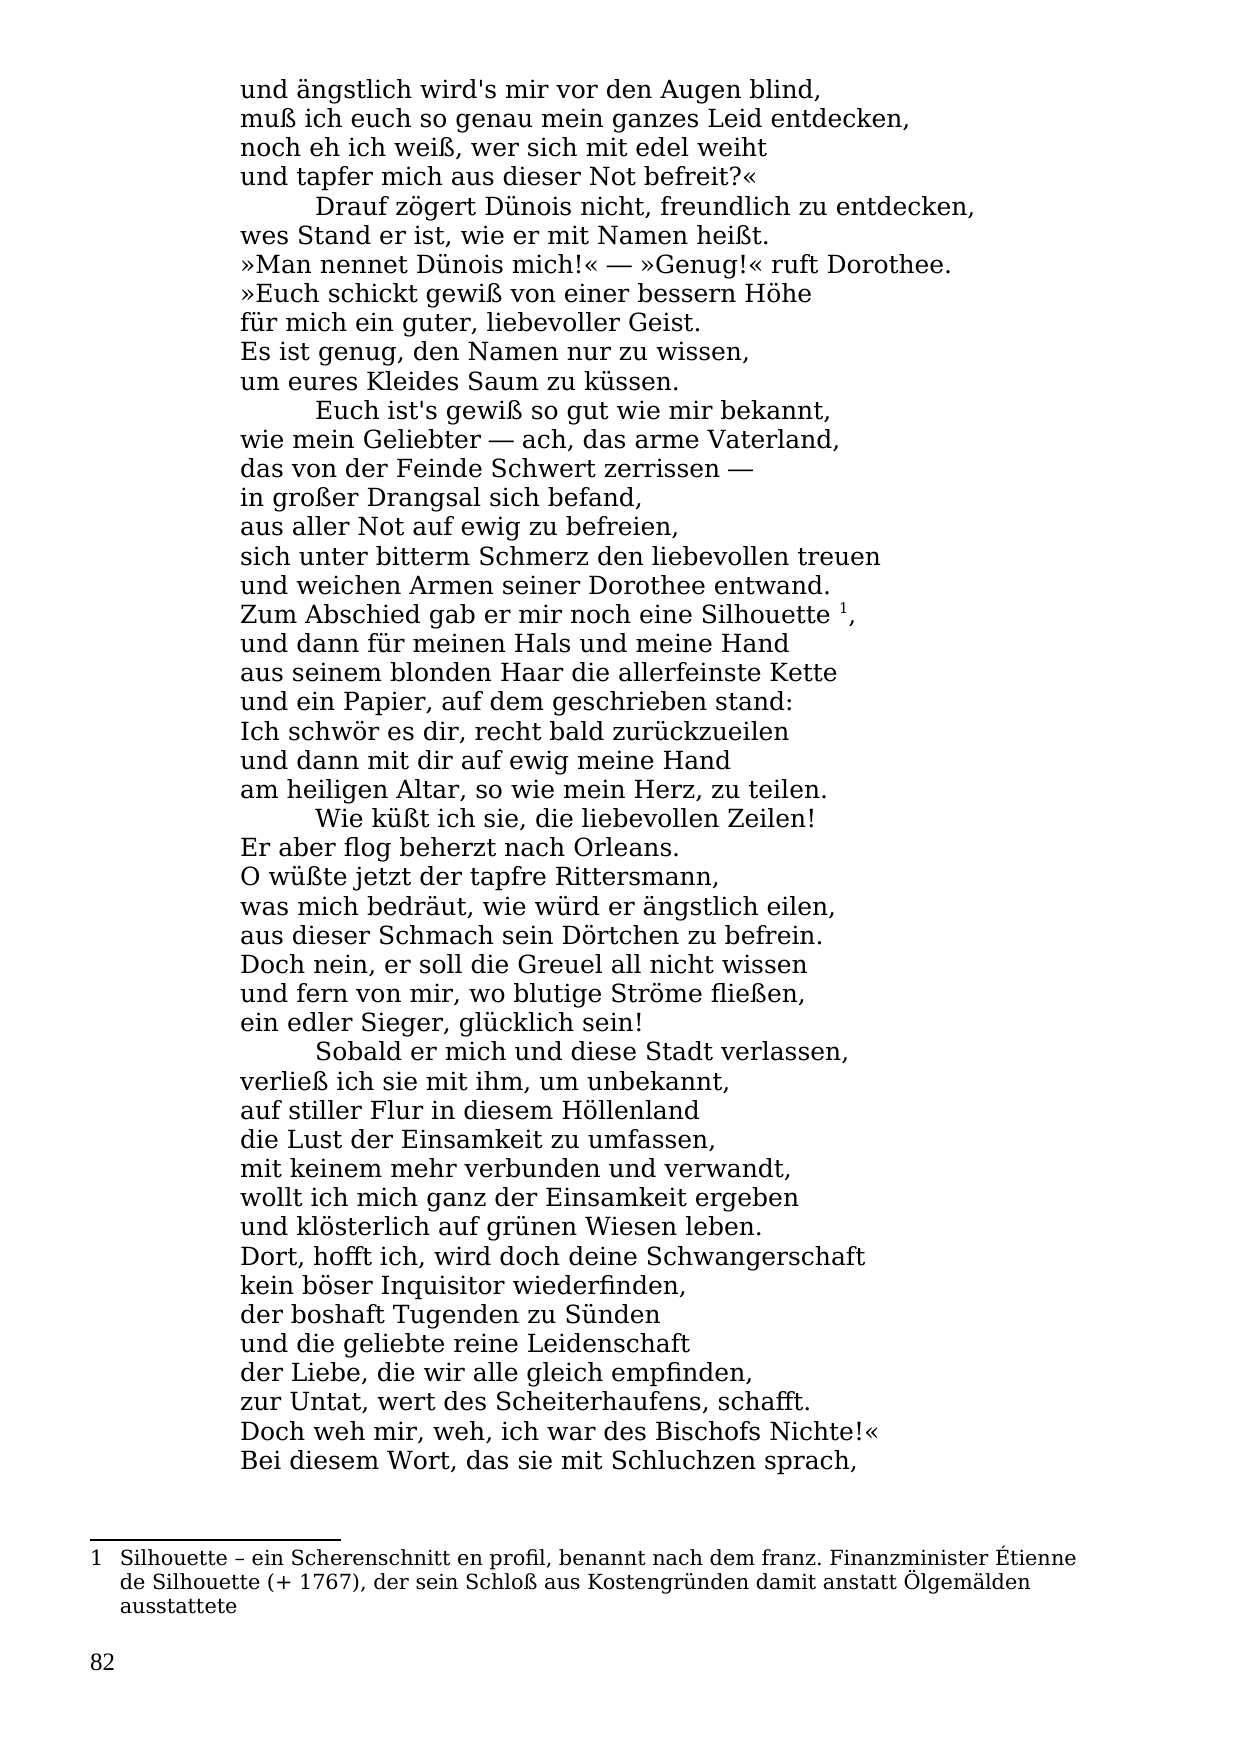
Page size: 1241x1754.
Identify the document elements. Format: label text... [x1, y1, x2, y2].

text Silhouette – ein Scherenschnitt en profil, benannt nach dem franz. Finanzminister Étienne de Silhouette (+ 1767), der sein Schloß aus Kostengründen damit anstatt Ölgemälden ausstattete [90, 1546, 1091, 1618]
text Wie küßt ich sie, die liebevollen Zeilen! Er aber flog beherzt nach Orleans. O wüßte jetzt der tapfre Rittersmann, was mich bedräut, wie würd er ängstlich eilen, aus dieser Schmach sein Dörtchen zu befrein. Doch nein, er soll die Greuel all nicht wissen und fern von mir, wo blutige Ströme fließen, ein edler Sieger, glücklich sein! [240, 804, 1091, 1037]
text Euch ist's gewiß so gut wie mir bekannt, wie mein Geliebter ― ach, das arme Vaterland, das von der Feinde Schwert zerrissen ― in großer Drangsal sich befand, aus aller Not auf ewig zu befreien, sich unter bitterm Schmerz den liebevollen treuen und weichen Armen seiner Dorothee entwand. Zum Abschied gab er mir noch eine Silhouette , und dann für meinen Hals und meine Hand aus seinem blonden Haar die allerfeinste Kette und ein Papier, auf dem geschrieben stand: Ich schwör es dir, recht bald zurückzueilen und dann mit dir auf ewig meine Hand am heiligen Altar, so wie mein Herz, zu teilen. [240, 396, 1091, 804]
text und ängstlich wird's mir vor den Augen blind, muß ich euch so genau mein ganzes Leid entdecken, noch eh ich weiß, wer sich mit edel weiht und tapfer mich aus dieser Not befreit?« [240, 75, 1091, 192]
text Drauf zögert Dünois nicht, freundlich zu entdecken, wes Stand er ist, wie er mit Namen heißt. »Man nennet Dünois mich!« ― »Genug!« ruft Dorothee. »Euch schickt gewiß von einer bessern Höhe für mich ein guter, liebevoller Geist. Es ist genug, den Namen nur zu wissen, um eures Kleides Saum zu küssen. [240, 192, 1091, 396]
text Sobald er mich und diese Stadt verlassen, verließ ich sie mit ihm, um unbekannt, auf stiller Flur in diesem Höllenland die Lust der Einsamkeit zu umfassen, mit keinem mehr verbunden und verwandt, wollt ich mich ganz der Einsamkeit ergeben und klösterlich auf grünen Wiesen leben. Dort, hofft ich, wird doch deine Schwangerschaft kein böser Inquisitor wiederfinden, der boshaft Tugenden zu Sünden und die geliebte reine Leidenschaft der Liebe, die wir alle gleich empfinden, zur Untat, wert des Scheiterhaufens, schafft. Doch weh mir, weh, ich war des Bischofs Nichte!« Bei diesem Wort, das sie mit Schluchzen sprach, [240, 1037, 1091, 1475]
